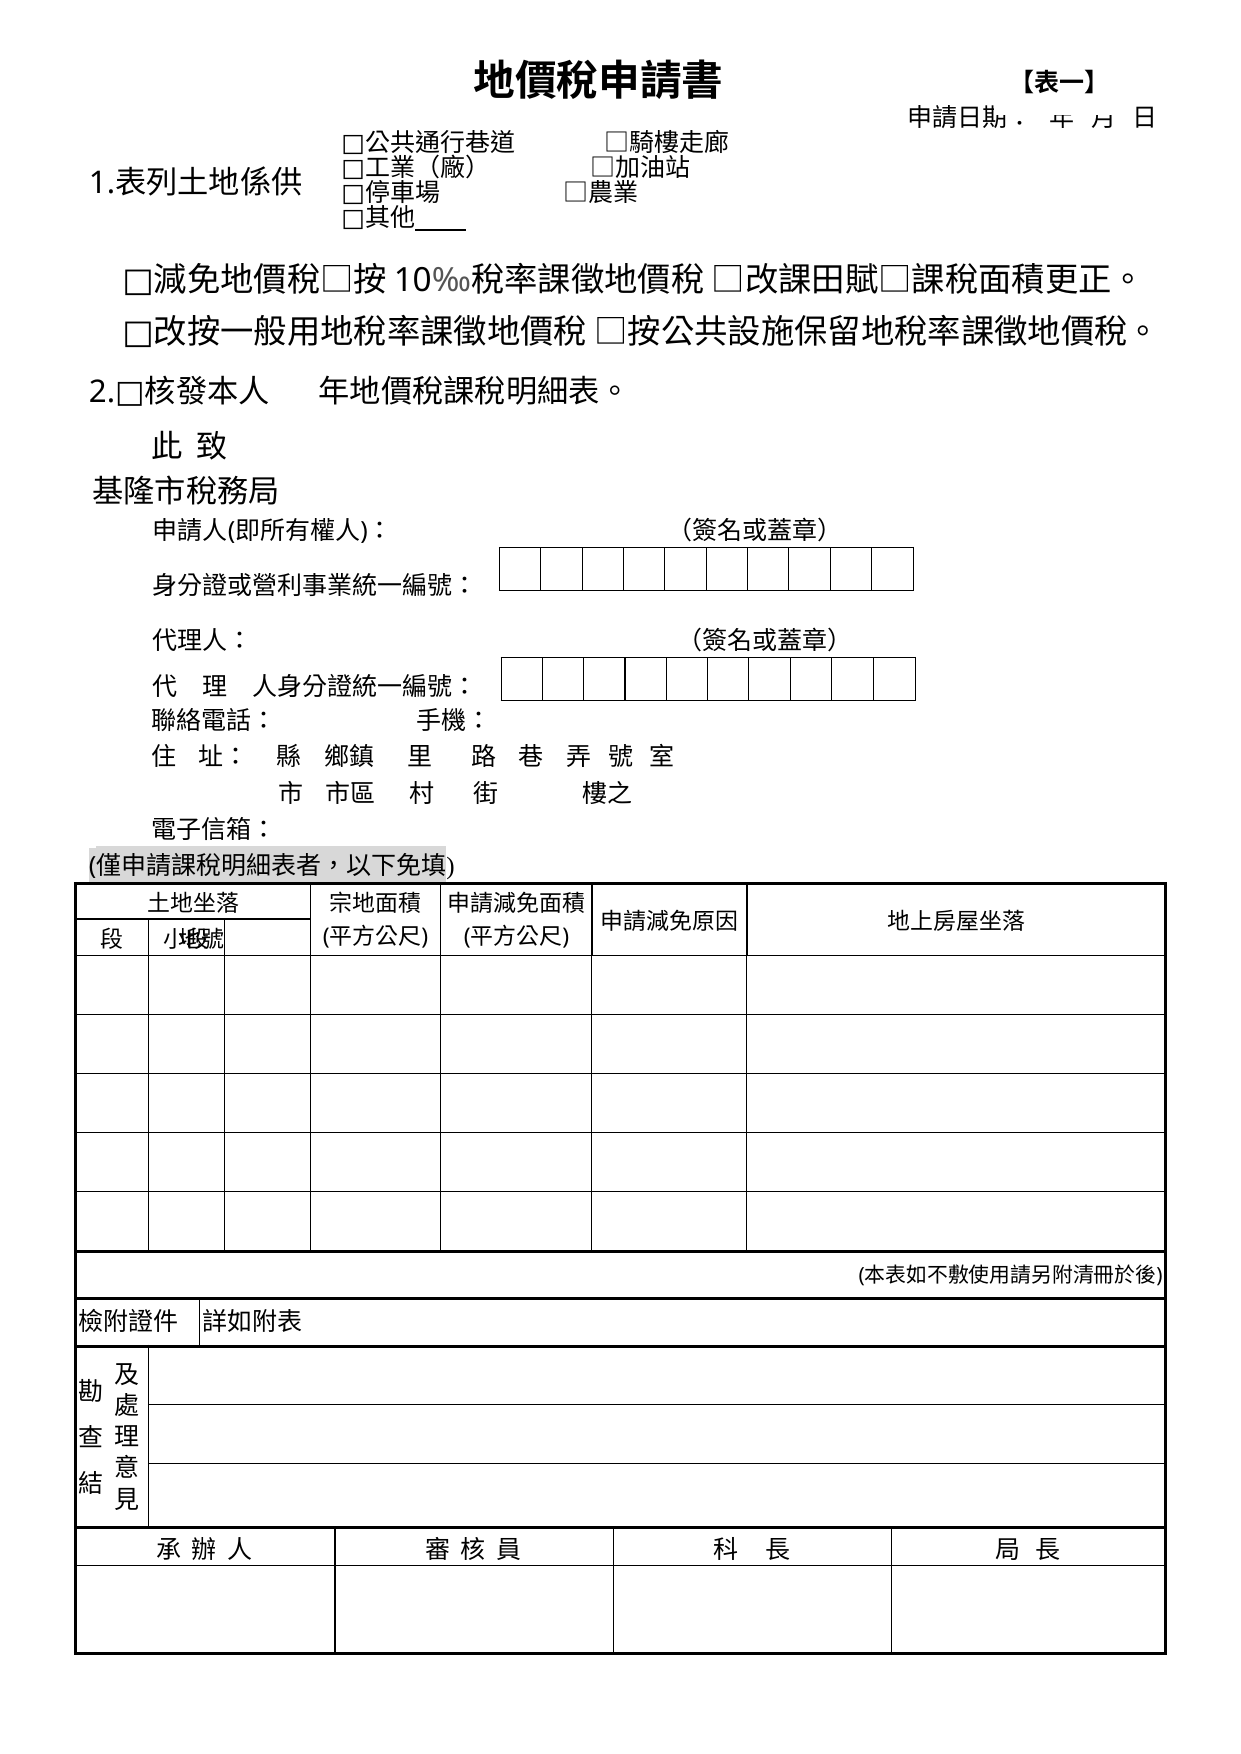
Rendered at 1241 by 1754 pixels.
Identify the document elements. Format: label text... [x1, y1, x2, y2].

table_cell [149, 1074, 224, 1132]
text 申請日期： 年 月 日 [38, 104, 1157, 131]
table_cell [747, 1133, 1164, 1191]
text 電子信箱： [89, 809, 1157, 846]
table_header [583, 548, 623, 589]
table_cell [149, 1464, 1164, 1526]
table_cell [747, 1074, 1164, 1132]
table_cell [592, 1015, 746, 1073]
table_cell [614, 1566, 891, 1652]
table_cell [441, 1015, 591, 1073]
table_cell [441, 1133, 591, 1191]
table_cell [225, 1015, 310, 1073]
table_cell [747, 956, 1164, 1014]
table_header [708, 658, 748, 699]
text 【表一】 [1009, 67, 1110, 98]
table_header [707, 548, 747, 589]
table_cell [149, 1348, 1164, 1403]
table_header [791, 658, 831, 699]
table_header 申請減免原因 [593, 885, 746, 954]
text 住 址： 縣 鄉鎮 里 路 巷 弄 號 室 [89, 737, 1157, 773]
table_cell [225, 1192, 310, 1250]
table_cell [149, 1133, 224, 1191]
table_header 土地坐落 [77, 885, 310, 918]
table_cell 小段 [149, 920, 224, 954]
table_cell [747, 1192, 1164, 1250]
table_cell [592, 956, 746, 1014]
text 市 市區 村 街 樓之 [214, 773, 1157, 809]
text 2.□核發本人 年地價稅課稅明細表。 [89, 369, 1157, 411]
table_header [500, 548, 540, 589]
table_cell [149, 956, 224, 1014]
table_header [541, 548, 582, 589]
table_cell [441, 956, 591, 1014]
table_cell 審 核 員 [336, 1529, 613, 1565]
text 1.表列土地係供 使用，請准予辦理 [89, 131, 1157, 244]
table_cell [441, 1192, 591, 1250]
table_cell 及 處 理 意 見 勘 查 結 果 [77, 1348, 148, 1526]
table_header [749, 658, 790, 699]
table_cell 檢附證件 [77, 1300, 199, 1344]
table_cell [311, 1192, 440, 1250]
table_cell [311, 1015, 440, 1073]
table_header [874, 658, 915, 699]
table_cell 段 [77, 920, 148, 954]
text 聯絡電話： 手機： [89, 701, 1157, 737]
table_cell 詳如附表 [200, 1300, 1164, 1344]
table_cell [592, 1192, 746, 1250]
text 基隆市稅務局 [39, 469, 1157, 511]
table_cell [77, 1133, 148, 1191]
text 此 致 [89, 411, 1157, 469]
table_header [626, 658, 666, 699]
table_cell 地號 [225, 920, 310, 954]
table_cell [77, 1566, 334, 1652]
table_cell [592, 1133, 746, 1191]
text □公共通行巷道 □騎樓走廊 [341, 132, 861, 157]
table_cell [149, 1015, 224, 1073]
text (僅申請課稅明細表者，以下免填) [89, 846, 1157, 882]
table_cell [77, 1192, 148, 1250]
table_cell [149, 1192, 224, 1250]
table_header [584, 658, 624, 699]
table_cell [225, 1133, 310, 1191]
table_header [748, 548, 788, 589]
table_cell 代理人： （簽名或蓋章） [141, 602, 1169, 657]
table_cell [592, 1074, 746, 1132]
text 地價稅申請書 [38, 59, 1157, 115]
text □停車場 □農業 [341, 182, 861, 207]
table_cell [311, 956, 440, 1014]
text □工業（廠） □加油站 [341, 157, 861, 182]
table_header [831, 548, 871, 589]
table_cell (本表如不敷使用請另附清冊於後) [77, 1253, 1164, 1297]
table_cell [77, 1015, 148, 1073]
table_cell [336, 1566, 613, 1652]
table_cell 局 長 [892, 1529, 1164, 1565]
table_cell [311, 1074, 440, 1132]
text □其他 [341, 207, 861, 232]
table_header 申請減免面積 (平方公尺) [441, 885, 591, 954]
table_cell [77, 956, 148, 1014]
text □減免地價稅□按10‰稅率課徵地價稅 □改課田賦□課稅面積更正。 [89, 265, 1157, 298]
table_header [667, 658, 707, 699]
table_header [624, 548, 664, 589]
table_header [502, 658, 542, 699]
table_cell [892, 1566, 1164, 1652]
table_cell 身分證或營利事業統一編號： [141, 547, 1169, 602]
table_cell [225, 956, 310, 1014]
table_header 申請人(即所有權人)： （簽名或蓋章） [141, 511, 1169, 547]
table_cell [225, 1074, 310, 1132]
table_header [832, 658, 873, 699]
table_header [872, 548, 913, 589]
table_header 地上房屋坐落 [748, 885, 1164, 954]
table_cell 代 理 人身分證統一編號： [141, 657, 501, 701]
table_header [789, 548, 830, 589]
table_cell [77, 1074, 148, 1132]
table_cell [441, 1074, 591, 1132]
table_cell 承 辦 人 [77, 1529, 334, 1565]
table_cell [149, 1405, 1164, 1463]
table_header 宗地面積 (平方公尺) [311, 885, 440, 954]
table_cell 科 長 [614, 1529, 891, 1565]
text □改按一般用地稅率課徵地價稅 □按公共設施保留地稅率課徵地價稅。 [89, 317, 1157, 350]
table_cell [747, 1015, 1164, 1073]
table_cell [311, 1133, 440, 1191]
table_header [543, 658, 583, 699]
table_cell [916, 657, 1169, 701]
table_header [665, 548, 706, 589]
